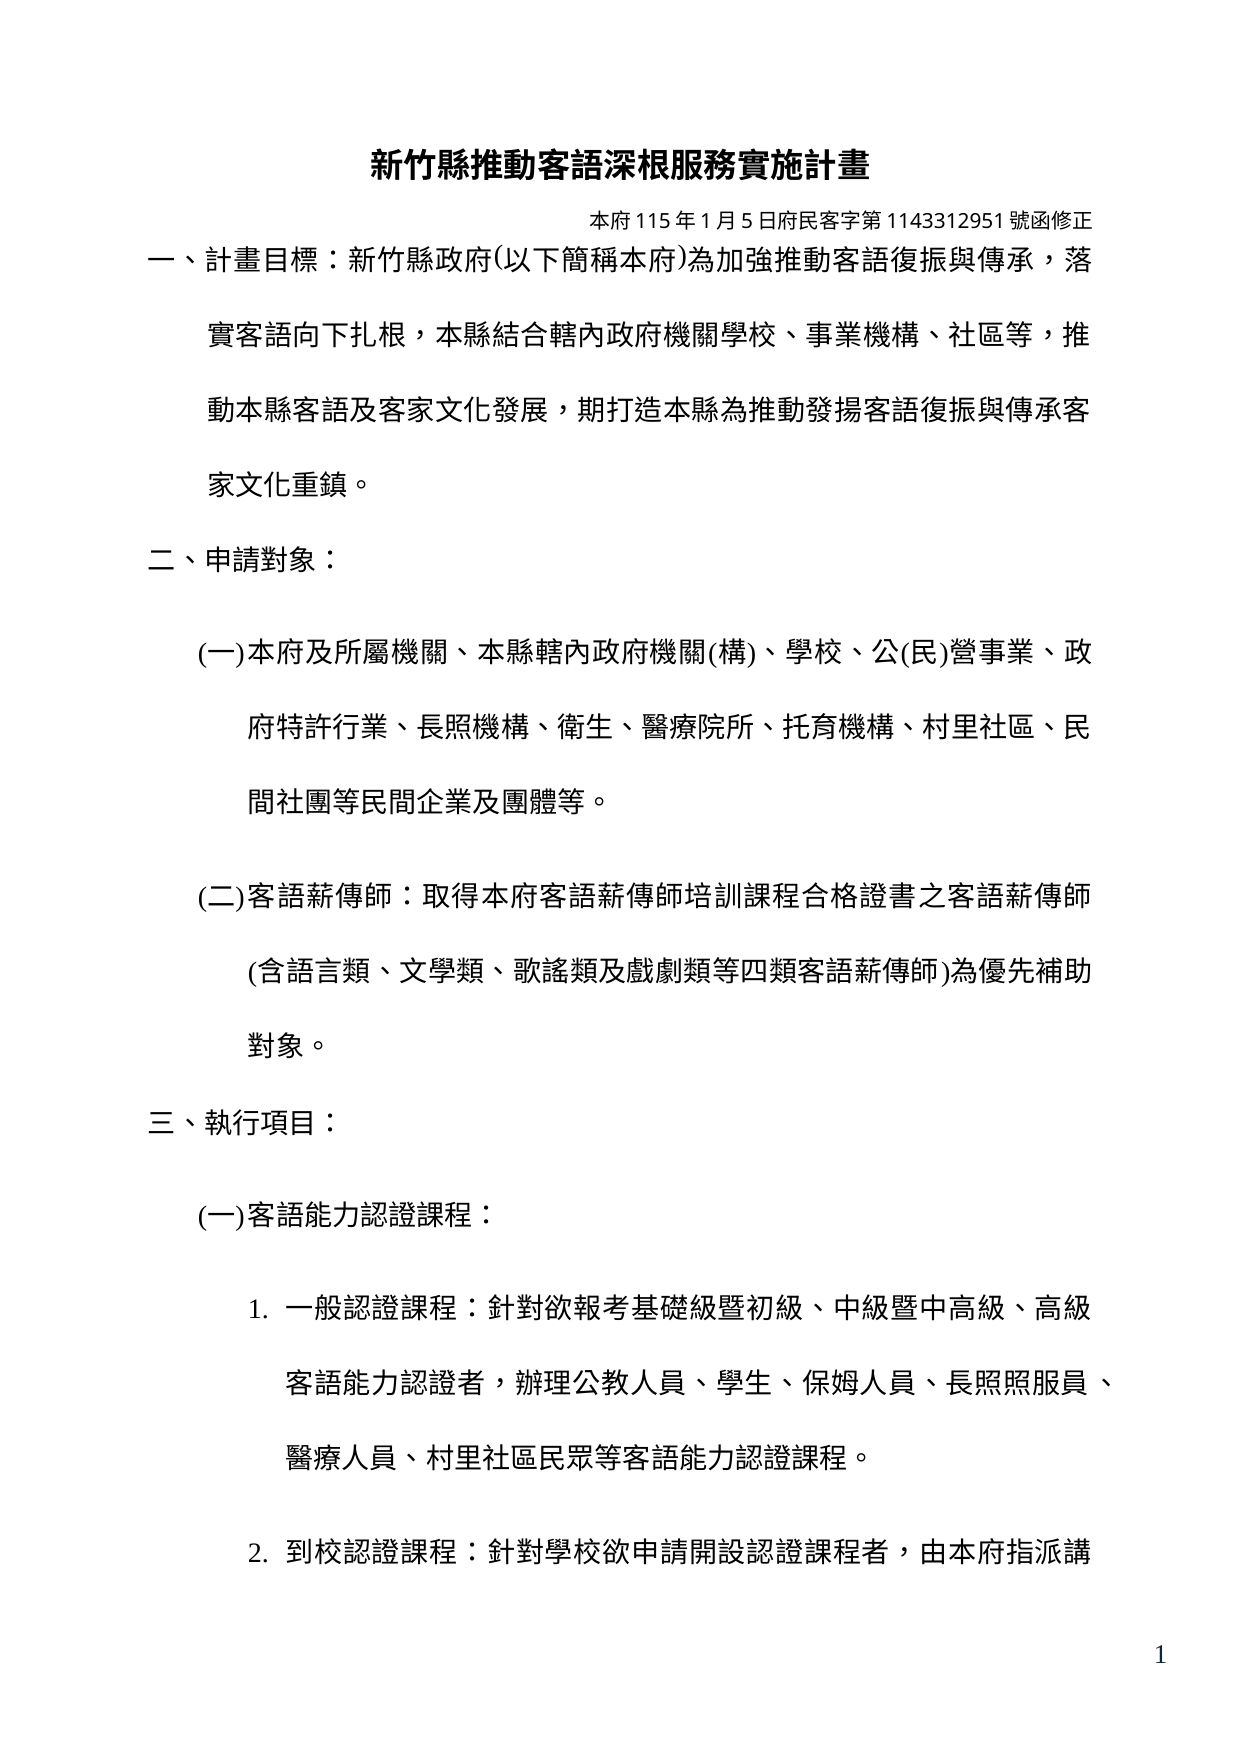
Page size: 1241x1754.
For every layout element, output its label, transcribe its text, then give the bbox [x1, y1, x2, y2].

list 申請對象： [148, 538, 1092, 613]
list 到校認證課程：針對學校欲申請開設認證課程者，由本府指派講師至學校授課，學校亦得推薦講師，惟本府保留核定與否之權利。 [248, 1513, 1092, 1588]
list 計畫目標：新竹縣政府(以下簡稱本府)為加強推動客語復振與傳承，落實客語向下扎根，本縣結合轄內政府機關學校、事業機構、社區等，推動本縣客語及客家文化發展，期打造本縣為推動發揚客語復振與傳承客家文化重鎮。 [148, 238, 1092, 538]
list 一般認證課程：針對欲報考基礎級暨初級、中級暨中高級、高級客語能力認證者，辦理公教人員、學生、保姆人員、長照照服員、醫療人員、村里社區民眾等客語能力認證課程。 [248, 1269, 1092, 1494]
list 客語能力認證課程： [198, 1176, 1092, 1251]
text 本府115年1月5日府民客字第1143312951號函修正 [148, 201, 1092, 238]
list 客語薪傳師：取得本府客語薪傳師培訓課程合格證書之客語薪傳師(含語言類、文學類、歌謠類及戲劇類等四類客語薪傳師)為優先補助對象。 [198, 857, 1092, 1082]
list 本府及所屬機關、本縣轄內政府機關(構)、學校、公(民)營事業、政府特許行業、長照機構、衛生、醫療院所、托育機構、村里社區、民間社團等民間企業及團體等。 [198, 613, 1092, 838]
list 執行項目： [148, 1101, 1092, 1176]
text 新竹縣推動客語深根服務實施計畫 [148, 126, 1092, 201]
